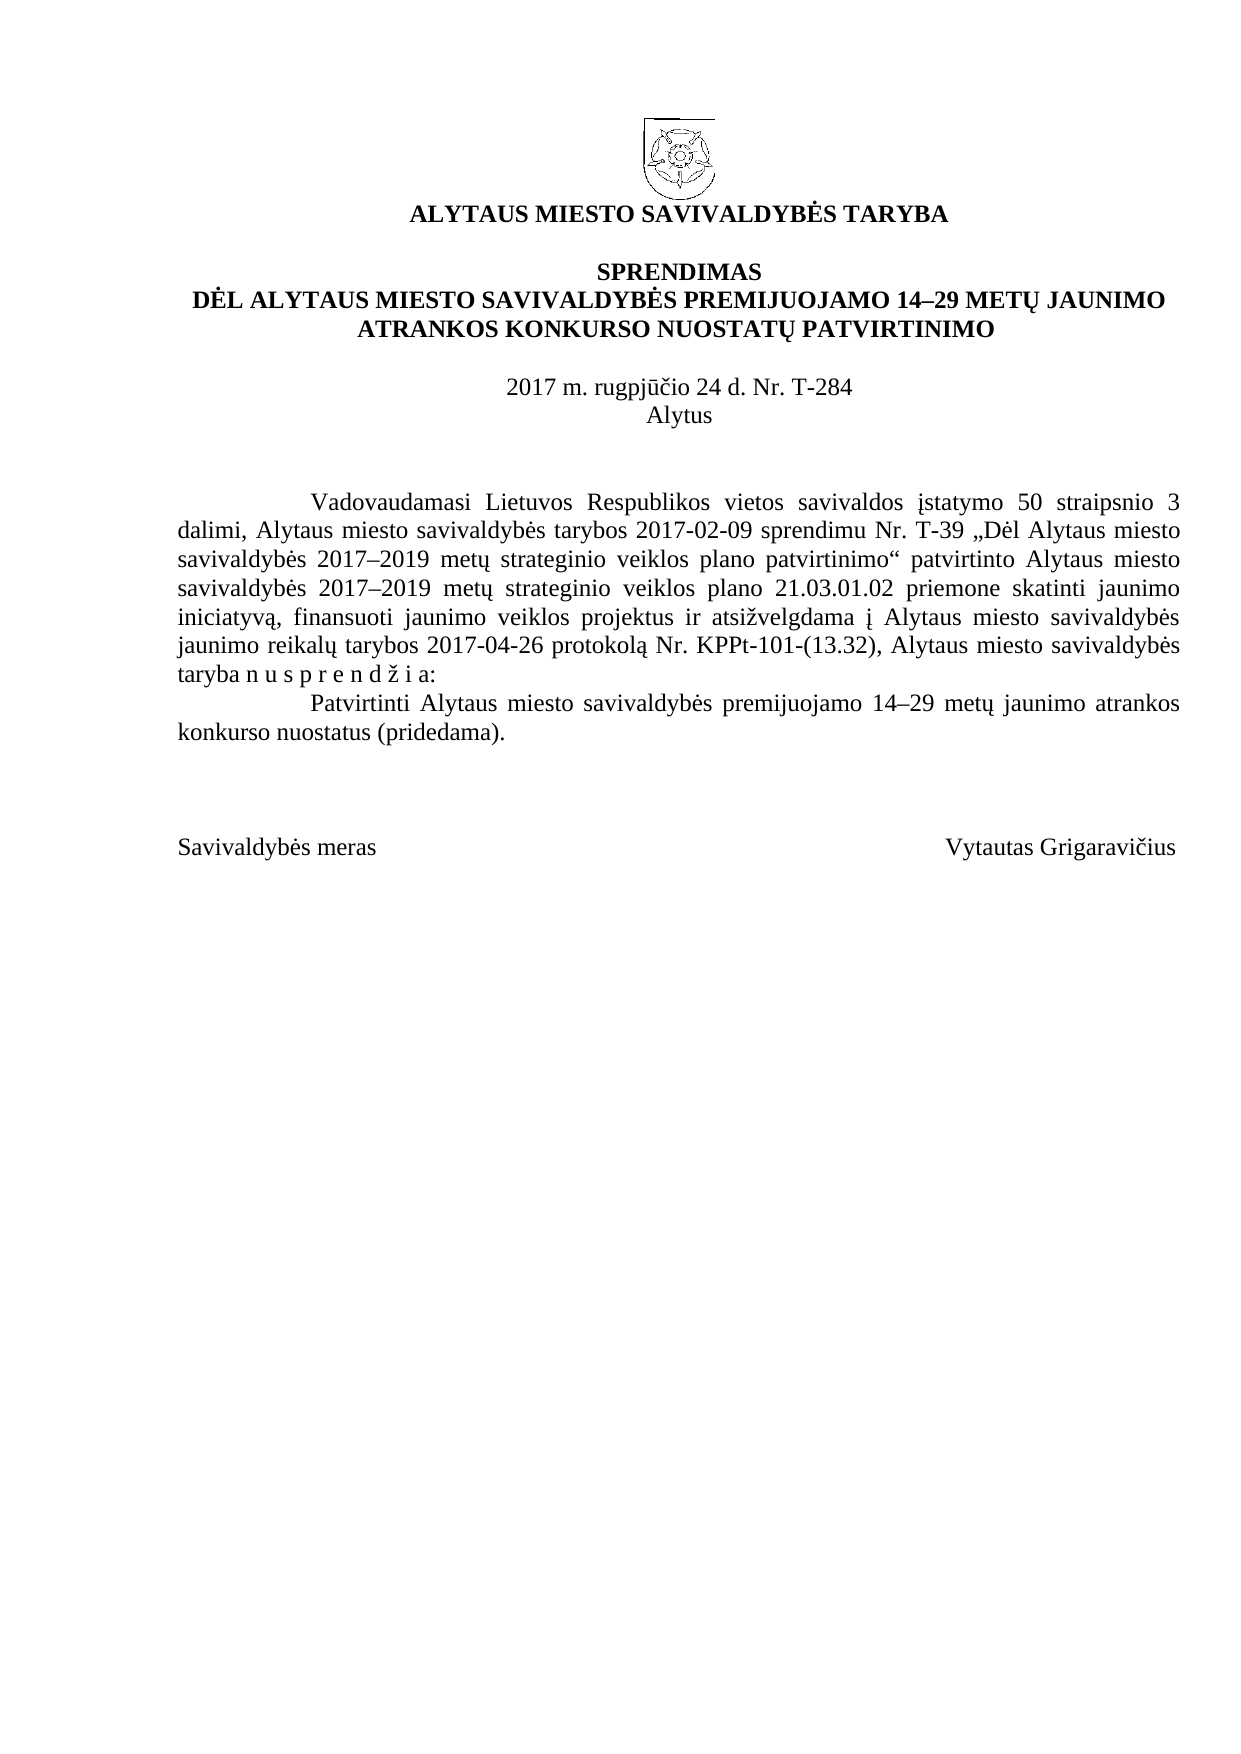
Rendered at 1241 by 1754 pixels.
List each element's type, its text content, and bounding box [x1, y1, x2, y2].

text Savivaldybės meras Vytautas Grigaravičius [177, 832, 1181, 861]
text DĖL ALYTAUS MIESTO SAVIVALDYBĖS PREMIJUOJAMO 14–29 METŲ JAUNIMO ATRANKOS KONKURSO NUOSTATŲ PATVIRTINIMO [177, 286, 1181, 343]
text Patvirtinti Alytaus miesto savivaldybės premijuojamo 14–29 metų jaunimo atrankos konkurso nuostatus (pridedama). [177, 688, 1181, 746]
text Vadovaudamasi Lietuvos Respublikos vietos savivaldos įstatymo 50 straipsnio 3 dalimi, Alytaus miesto savivaldybės tarybos 2017-02-09 sprendimu Nr. T-39 „Dėl Alytaus miesto savivaldybės 2017–2019 metų strateginio veiklos plano patvirtinimo“ patvirtinto Alytaus miesto savivaldybės 2017–2019 metų strateginio veiklos plano 21.03.01.02 priemone skatinti jaunimo iniciatyvą, finansuoti jaunimo veiklos projektus ir atsižvelgdama į Alytaus miesto savivaldybės jaunimo reikalų tarybos 2017-04-26 protokolą Nr. KPPt-101-(13.32), Alytaus miesto savivaldybės taryba n u s p r e n d ž i a: [177, 487, 1181, 688]
text SPRENDIMAS [177, 257, 1181, 286]
text 2017 m. rugpjūčio 24 d. Nr. T-284 [177, 372, 1181, 401]
text Alytus [177, 401, 1181, 429]
text ALYTAUS MIESTO SAVIVALDYBĖS TARYBA [177, 199, 1181, 228]
